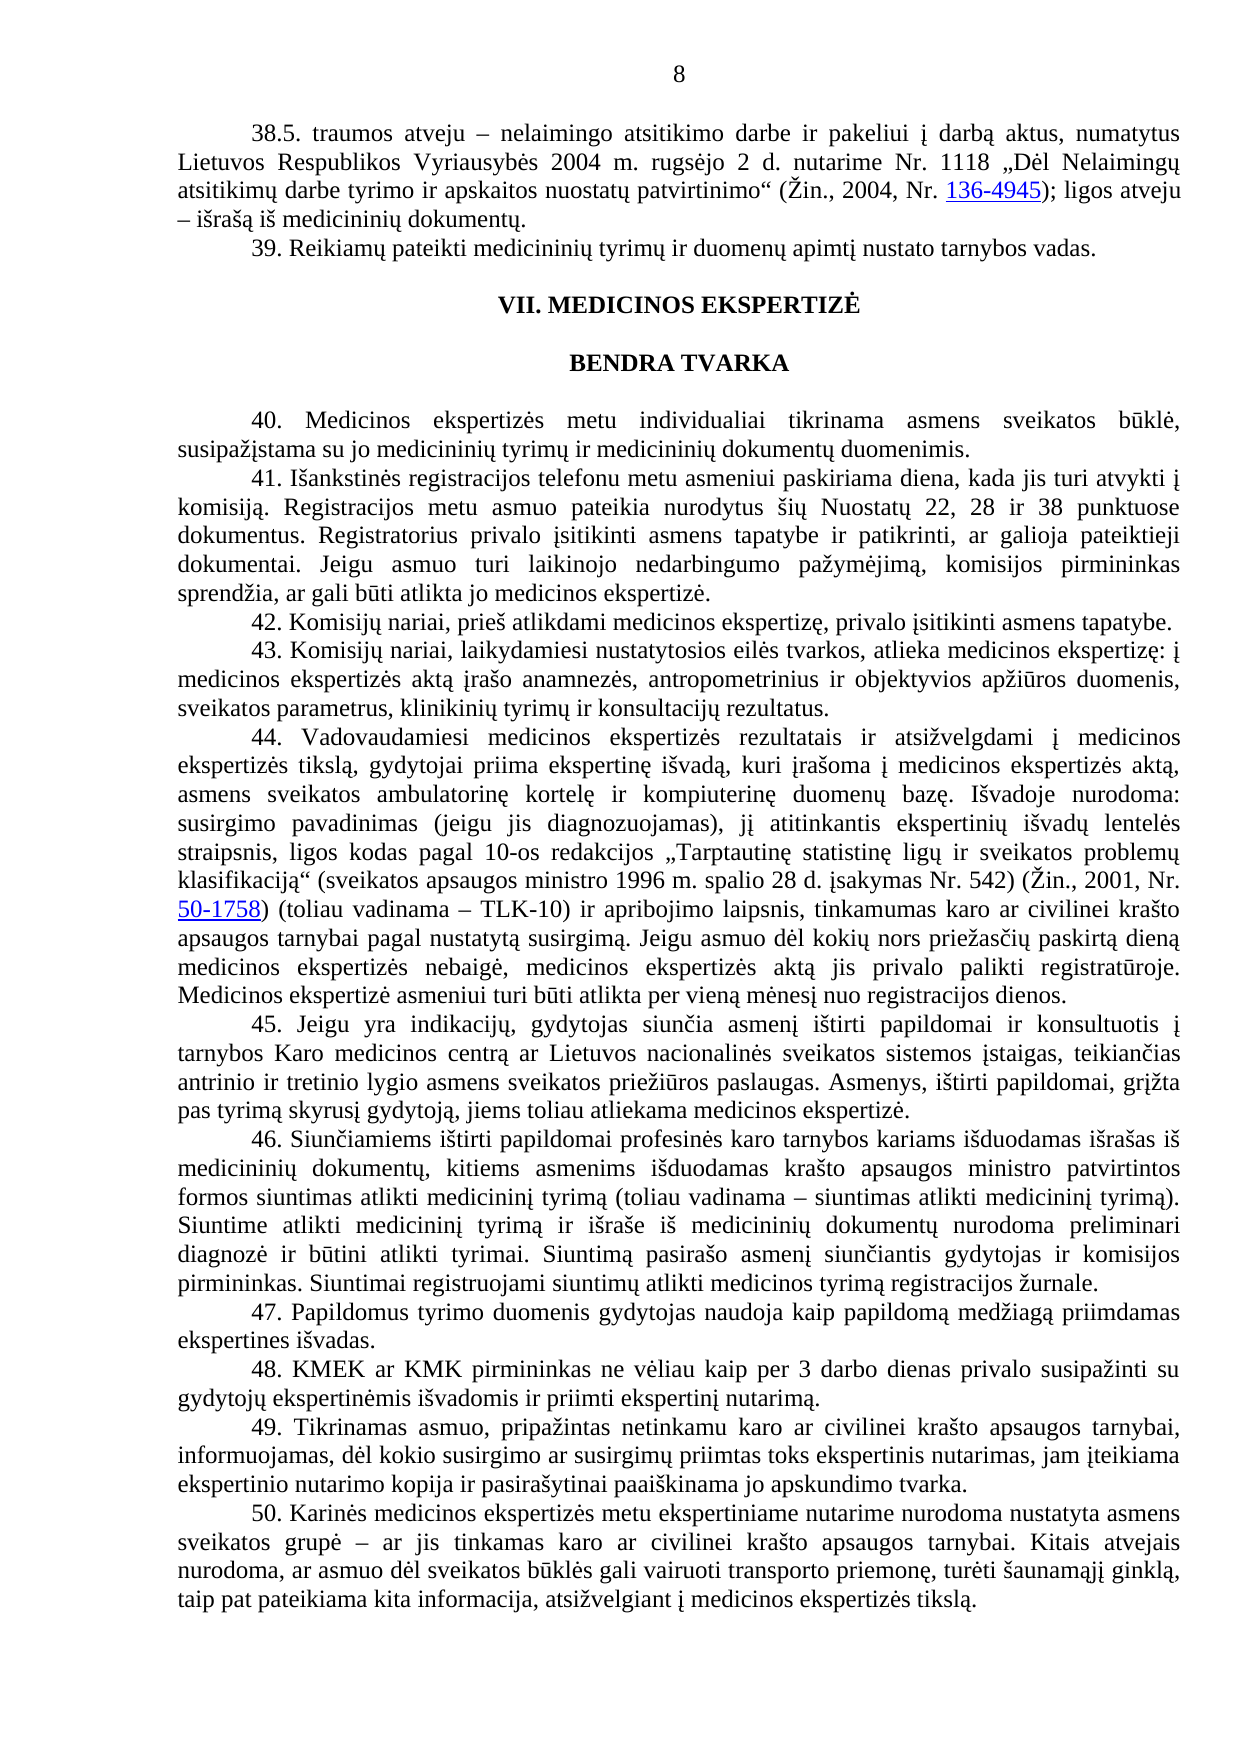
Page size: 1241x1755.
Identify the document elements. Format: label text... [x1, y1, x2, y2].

text 46. Siunčiamiems ištirti papildomai profesinės karo tarnybos kariams išduodamas išrašas iš medicininių dokumentų, kitiems asmenims išduodamas krašto apsaugos ministro patvirtintos formos siuntimas atlikti medicininį tyrimą (toliau vadinama – siuntimas atlikti medicininį tyrimą). Siuntime atlikti medicininį tyrimą ir išraše iš medicininių dokumentų nurodoma preliminari diagnozė ir būtini atlikti tyrimai. Siuntimą pasirašo asmenį siunčiantis gydytojas ir komisijos pirmininkas. Siuntimai registruojami siuntimų atlikti medicinos tyrimą registracijos žurnale. [177, 1124, 1181, 1297]
text 41. Išankstinės registracijos telefonu metu asmeniui paskiriama diena, kada jis turi atvykti į komisiją. Registracijos metu asmuo pateikia nurodytus šių Nuostatų 22, 28 ir 38 punktuose dokumentus. Registratorius privalo įsitikinti asmens tapatybe ir patikrinti, ar galioja pateiktieji dokumentai. Jeigu asmuo turi laikinojo nedarbingumo pažymėjimą, komisijos pirmininkas sprendžia, ar gali būti atlikta jo medicinos ekspertizė. [177, 463, 1181, 607]
text 43. Komisijų nariai, laikydamiesi nustatytosios eilės tvarkos, atlieka medicinos ekspertizę: į medicinos ekspertizės aktą įrašo anamnezės, antropometrinius ir objektyvios apžiūros duomenis, sveikatos parametrus, klinikinių tyrimų ir konsultacijų rezultatus. [177, 636, 1181, 722]
text 48. KMEK ar KMK pirmininkas ne vėliau kaip per 3 darbo dienas privalo susipažinti su gydytojų ekspertinėmis išvadomis ir priimti ekspertinį nutarimą. [177, 1354, 1181, 1412]
text 45. Jeigu yra indikacijų, gydytojas siunčia asmenį ištirti papildomai ir konsultuotis į tarnybos Karo medicinos centrą ar Lietuvos nacionalinės sveikatos sistemos įstaigas, teikiančias antrinio ir tretinio lygio asmens sveikatos priežiūros paslaugas. Asmenys, ištirti papildomai, grįžta pas tyrimą skyrusį gydytoją, jiems toliau atliekama medicinos ekspertizė. [177, 1009, 1181, 1124]
text 44. Vadovaudamiesi medicinos ekspertizės rezultatais ir atsižvelgdami į medicinos ekspertizės tikslą, gydytojai priima ekspertinę išvadą, kuri įrašoma į medicinos ekspertizės aktą, asmens sveikatos ambulatorinę kortelę ir kompiuterinę duomenų bazę. Išvadoje nurodoma: susirgimo pavadinimas (jeigu jis diagnozuojamas), jį atitinkantis ekspertinių išvadų lentelės straipsnis, ligos kodas pagal 10-os redakcijos „Tarptautinę statistinę ligų ir sveikatos problemų klasifikaciją“ (sveikatos apsaugos ministro 1996 m. spalio 28 d. įsakymas Nr. 542) (Žin., 2001, Nr. 50-1758) (toliau vadinama – TLK-10) ir apribojimo laipsnis, tinkamumas karo ar civilinei krašto apsaugos tarnybai pagal nustatytą susirgimą. Jeigu asmuo dėl kokių nors priežasčių paskirtą dieną medicinos ekspertizės nebaigė, medicinos ekspertizės aktą jis privalo palikti registratūroje. Medicinos ekspertizė asmeniui turi būti atlikta per vieną mėnesį nuo registracijos dienos. [177, 722, 1181, 1009]
text 42. Komisijų nariai, prieš atlikdami medicinos ekspertizę, privalo įsitikinti asmens tapatybe. [177, 607, 1181, 636]
text 49. Tikrinamas asmuo, pripažintas netinkamu karo ar civilinei krašto apsaugos tarnybai, informuojamas, dėl kokio susirgimo ar susirgimų priimtas toks ekspertinis nutarimas, jam įteikiama ekspertinio nutarimo kopija ir pasirašytinai paaiškinama jo apskundimo tvarka. [177, 1412, 1181, 1498]
text 38.5. traumos atveju – nelaimingo atsitikimo darbe ir pakeliui į darbą aktus, numatytus Lietuvos Respublikos Vyriausybės 2004 m. rugsėjo 2 d. nutarime Nr. 1118 „Dėl Nelaimingų atsitikimų darbe tyrimo ir apskaitos nuostatų patvirtinimo“ (Žin., 2004, Nr. 136-4945); ligos atveju – išrašą iš medicininių dokumentų. [177, 118, 1181, 233]
text 47. Papildomus tyrimo duomenis gydytojas naudoja kaip papildomą medžiagą priimdamas ekspertines išvadas. [177, 1297, 1181, 1354]
text VII. MEDICINOS EKSPERTIZĖ [177, 291, 1181, 319]
text BENDRA TVARKA [177, 348, 1181, 377]
text 50. Karinės medicinos ekspertizės metu ekspertiniame nutarime nurodoma nustatyta asmens sveikatos grupė – ar jis tinkamas karo ar civilinei krašto apsaugos tarnybai. Kitais atvejais nurodoma, ar asmuo dėl sveikatos būklės gali vairuoti transporto priemonę, turėti šaunamąjį ginklą, taip pat pateikiama kita informacija, atsižvelgiant į medicinos ekspertizės tikslą. [177, 1498, 1181, 1613]
text 39. Reikiamų pateikti medicininių tyrimų ir duomenų apimtį nustato tarnybos vadas. [177, 233, 1181, 262]
text 40. Medicinos ekspertizės metu individualiai tikrinama asmens sveikatos būklė, susipažįstama su jo medicininių tyrimų ir medicininių dokumentų duomenimis. [177, 406, 1181, 463]
